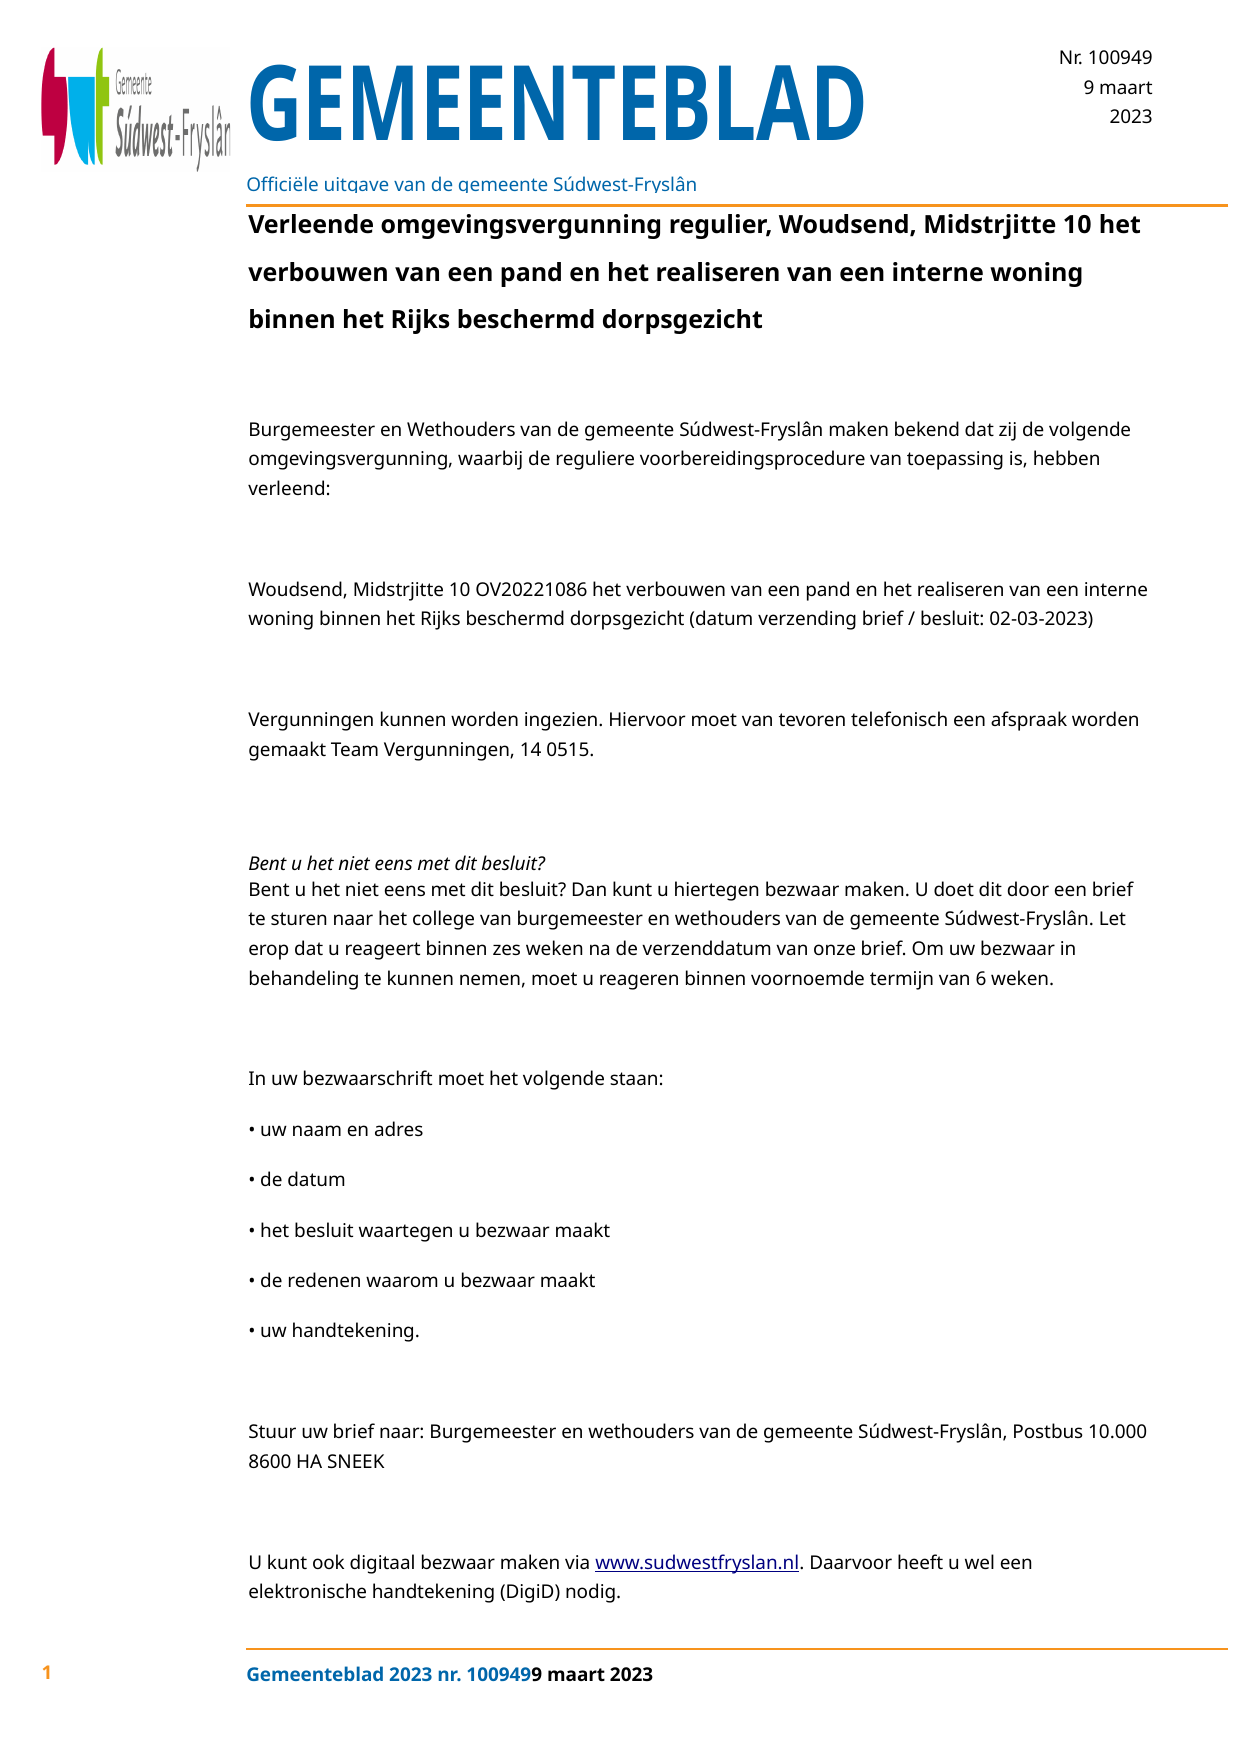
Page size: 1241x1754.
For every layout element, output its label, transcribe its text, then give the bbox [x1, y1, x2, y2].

text • het besluit waartegen u bezwaar maakt [248, 1217, 1152, 1243]
text In uw bezwaarschrift moet het volgende staan: [248, 1066, 1152, 1091]
text • de datum [248, 1166, 1152, 1192]
text Burgemeester en Wethouders van de gemeente Súdwest-Fryslân maken bekend dat zij de volgende omgevingsvergunning, waarbij de reguliere voorbereidingsprocedure van toepassing is, hebben verleend: [248, 416, 1152, 501]
text Vergunningen kunnen worden ingezien. Hiervoor moet van tevoren telefonisch een afspraak worden gemaakt Team Vergunningen, 14 0515. [248, 706, 1152, 762]
text Verleende omgevingsvergunning regulier, Woudsend, Midstrjitte 10 het verbouwen van een pand en het realiseren van een interne woning binnen het Rijks beschermd dorpsgezicht [248, 207, 1152, 336]
text Bent u het niet eens met dit besluit? [248, 850, 1152, 876]
text Bent u het niet eens met dit besluit? Dan kunt u hiertegen bezwaar maken. U doet dit door een brief te sturen naar het college van burgemeester en wethouders van de gemeente Súdwest-Fryslân. Let erop dat u reageert binnen zes weken na de verzenddatum van onze brief. Om uw bezwaar in behandeling te kunnen nemen, moet u reageren binnen voornoemde termijn van 6 weken. [248, 876, 1152, 991]
text • uw handtekening. [248, 1318, 1152, 1343]
text • de redenen waarom u bezwaar maakt [248, 1267, 1152, 1293]
text Stuur uw brief naar: Burgemeester en wethouders van de gemeente Súdwest-Fryslân, Postbus 10.000 8600 HA SNEEK [248, 1418, 1152, 1474]
text • uw naam en adres [248, 1116, 1152, 1142]
picture [41, 47, 231, 172]
text U kunt ook digitaal bezwaar maken via www.sudwestfryslan.nl. Daarvoor heeft u wel een elektronische handtekening (DigiD) nodig. [248, 1549, 1152, 1604]
text Woudsend, Midstrjitte 10 OV20221086 het verbouwen van een pand en het realiseren van een interne woning binnen het Rijks beschermd dorpsgezicht (datum verzending brief / besluit: 02-03-2023) [248, 576, 1152, 631]
